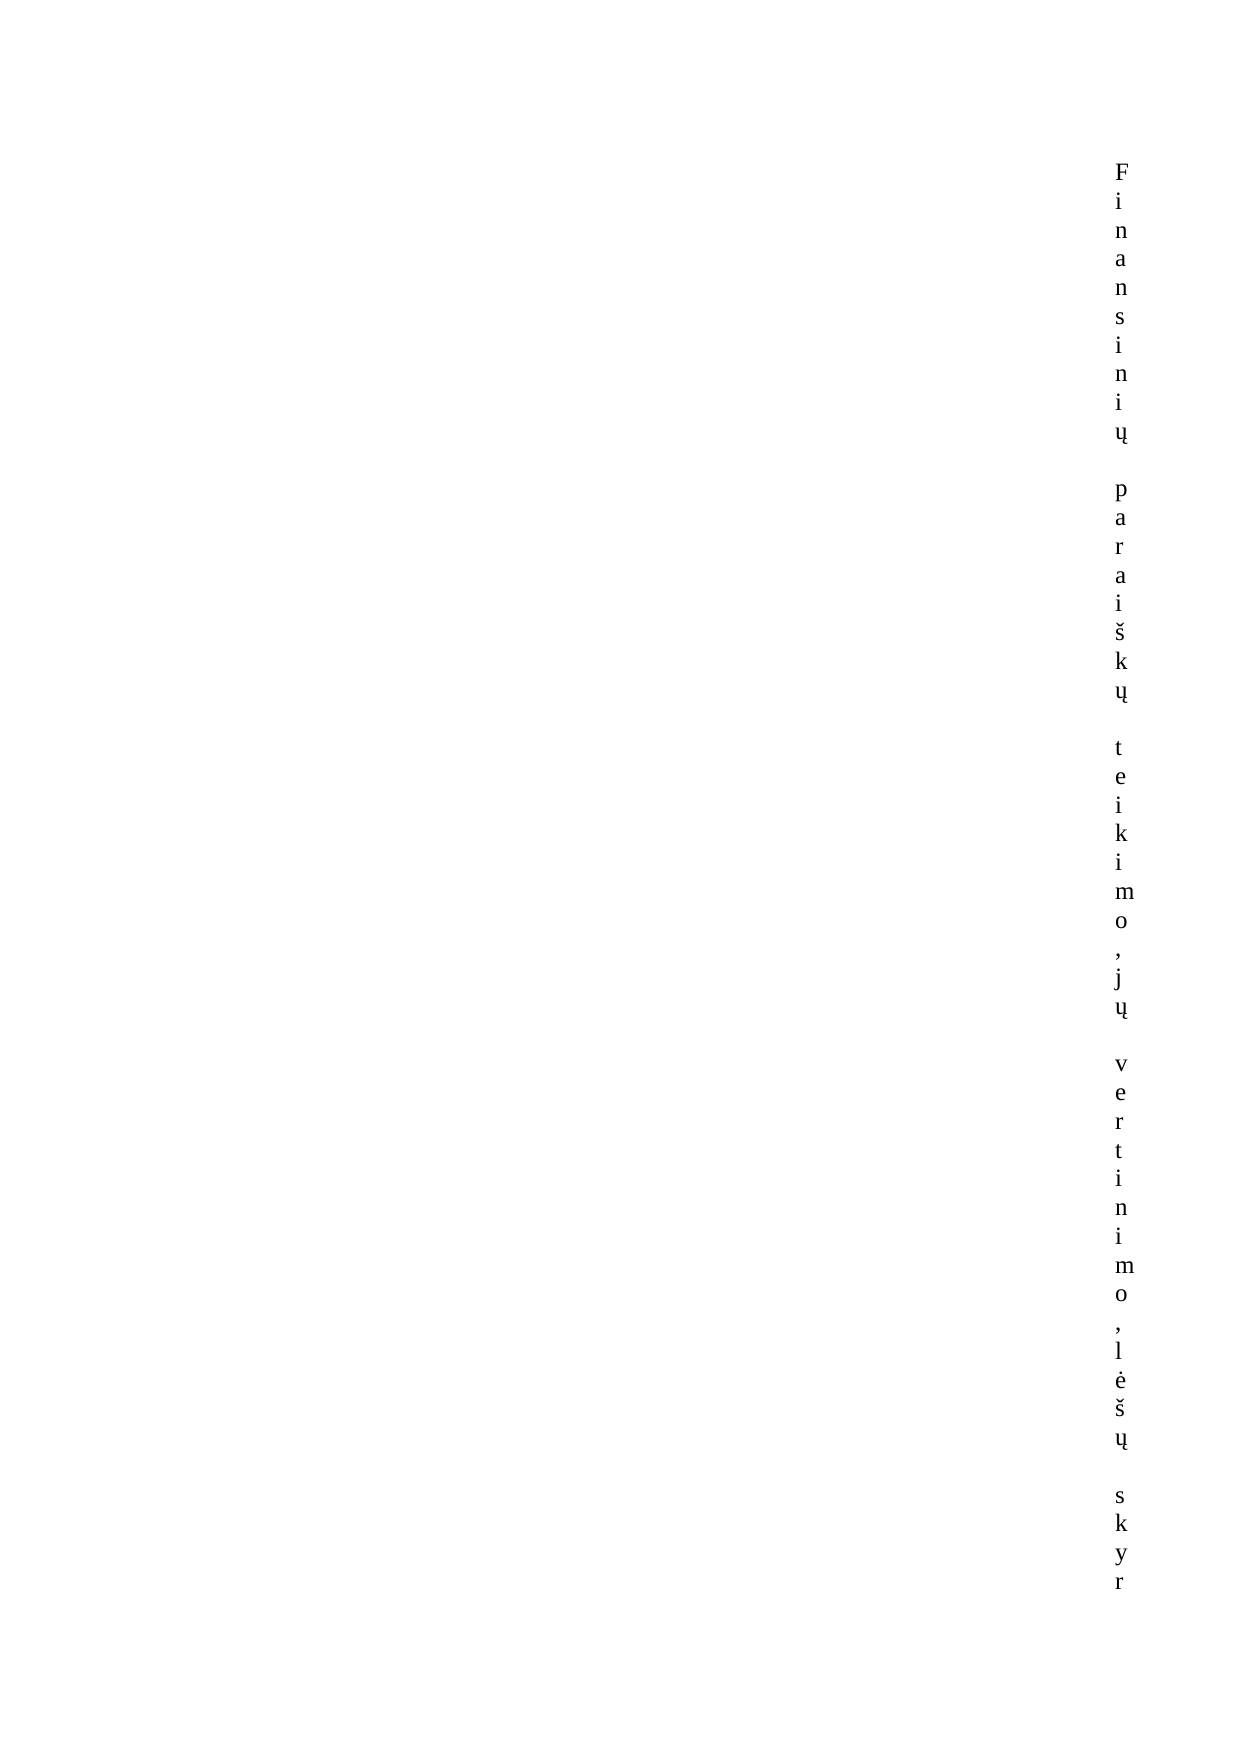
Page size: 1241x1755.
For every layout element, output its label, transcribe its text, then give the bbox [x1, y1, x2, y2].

text Finansinių paraiškų teikimo, jų vertinimo, lėšų skyrimo, ataskaitų teikimo ir vertinimo tvarkos aprašo [1115, 157, 1122, 754]
text Finansinių paraiškų teikimo, jų vertinimo, lėšų skyrimo, ataskaitų teikimo ir vertinimo tvarkos aprašo [1115, 745, 1122, 1067]
text Finansinių paraiškų teikimo, jų vertinimo, lėšų skyrimo, ataskaitų teikimo ir vertinimo tvarkos aprašo [1115, 1148, 1122, 1595]
